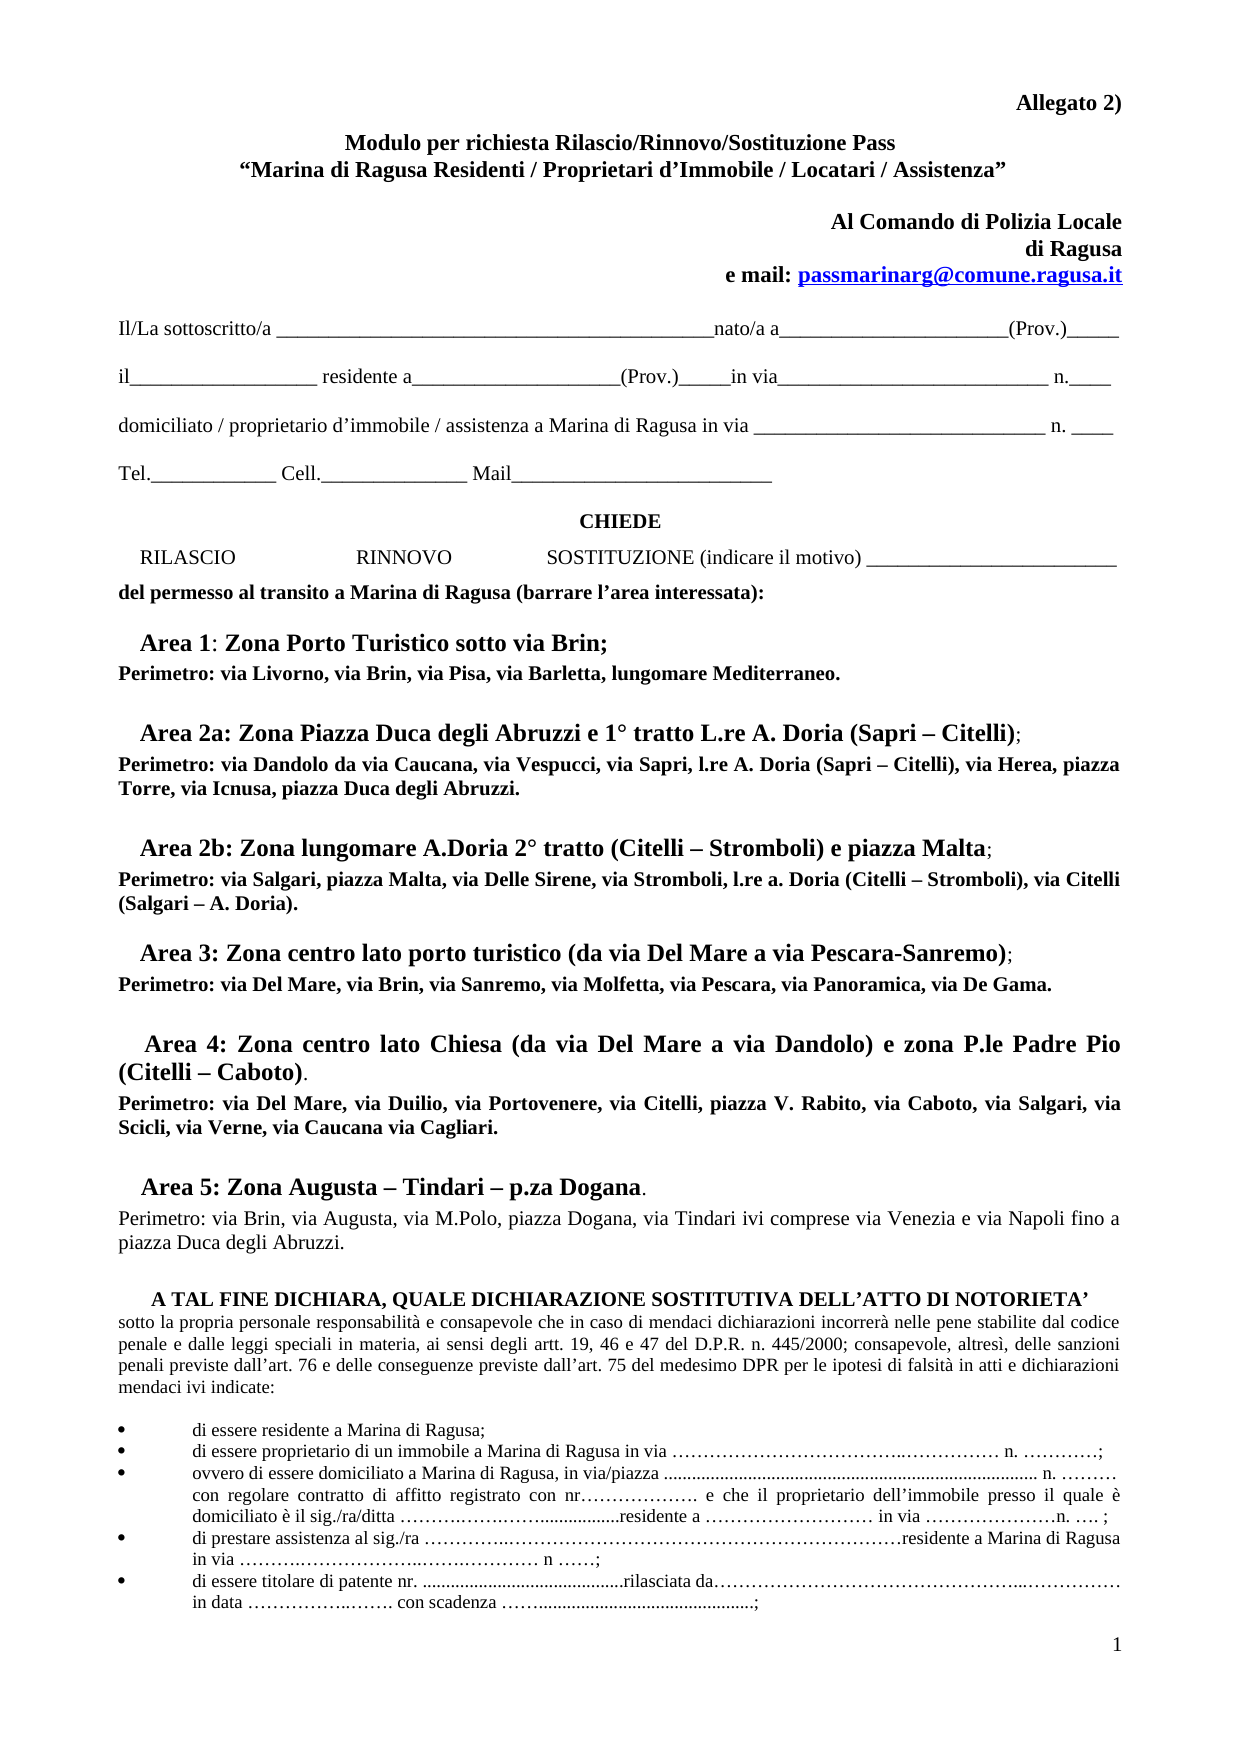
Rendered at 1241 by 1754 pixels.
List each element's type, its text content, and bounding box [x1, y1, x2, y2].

text  Area 2b: Zona lungomare A.Doria 2° tratto (Citelli – Stromboli) e piazza Malta; [118, 833, 1122, 862]
text Perimetro: via Salgari, piazza Malta, via Delle Sirene, via Stromboli, l.re a. Doria (Citelli – Stromboli), via Citelli (Salgari – A. Doria). [118, 866, 1122, 914]
text Modulo per richiesta Rilascio/Rinnovo/Sostituzione Pass [118, 129, 1122, 156]
text Perimetro: via Brin, via Augusta, via M.Polo, piazza Dogana, via Tindari ivi comprese via Venezia e via Napoli fino a piazza Duca degli Abruzzi. [118, 1206, 1122, 1254]
text  Area 2a: Zona Piazza Duca degli Abruzzi e 1° tratto L.re A. Doria (Sapri – Citelli); [118, 718, 1122, 747]
text del permesso al transito a Marina di Ragusa (barrare l’area interessata): [118, 580, 1122, 604]
list di prestare assistenza al sig./ra …………..………………………………………………………residente a Marina di Ragusa [118, 1527, 1122, 1548]
text domiciliato / proprietario d’immobile / assistenza a Marina di Ragusa in via ____________________________ n. ____ [118, 412, 1122, 437]
text Perimetro: via Del Mare, via Duilio, via Portovenere, via Citelli, piazza V. Rabito, via Caboto, via Salgari, via Scicli, via Verne, via Caucana via Cagliari. [118, 1091, 1122, 1139]
list di essere proprietario di un immobile a Marina di Ragusa in via ………………………………..…………… n. …………; [118, 1440, 1122, 1462]
text  Area 3: Zona centro lato porto turistico (da via Del Mare a via Pescara-Sanremo); [118, 938, 1122, 967]
text sotto la propria personale responsabilità e consapevole che in caso di mendaci dichiarazioni incorrerà nelle pene stabilite dal codice penale e dalle leggi speciali in materia, ai sensi degli artt. 19, 46 e 47 del D.P.R. n. 445/2000; consapevole, altresì, delle sanzioni penali previste dall’art. 76 e delle conseguenze previste dall’art. 75 del medesimo DPR per le ipotesi di falsità in atti e dichiarazioni mendaci ivi indicate: [118, 1311, 1122, 1397]
text Allegato 2) [118, 89, 1122, 115]
text in via ……….………………..…….………… n ……; [192, 1548, 1122, 1570]
list ovvero di essere domiciliato a Marina di Ragusa, in via/piazza ................................................................................ n. ……… [118, 1462, 1122, 1483]
text CHIEDE [118, 509, 1122, 533]
text Al Comando di Polizia Locale [118, 208, 1122, 235]
text Tel.____________ Cell.______________ Mail_________________________ [118, 461, 1122, 485]
list di essere titolare di patente nr. ...........................................rilasciata da…………………………………………...…………… [118, 1570, 1122, 1591]
text  Area 5: Zona Augusta – Tindari – p.za Dogana. [118, 1172, 1122, 1201]
text  Area 4: Zona centro lato Chiesa (da via Del Mare a via Dandolo) e zona P.le Padre Pio (Citelli – Caboto). [118, 1029, 1122, 1086]
list di essere residente a Marina di Ragusa; [118, 1419, 1122, 1440]
text  Area 1: Zona Porto Turistico sotto via Brin; [118, 628, 1122, 657]
text in data ……………..……. con scadenza ……..............................................; [192, 1591, 1122, 1613]
text e mail: passmarinarg@comune.ragusa.it [118, 261, 1122, 287]
text il__________________ residente a____________________(Prov.)_____in via__________________________ n.____ [118, 364, 1122, 388]
text Perimetro: via Del Mare, via Brin, via Sanremo, via Molfetta, via Pescara, via Panoramica, via De Gama. [118, 971, 1122, 996]
text “Marina di Ragusa Residenti / Proprietari d’Immobile / Locatari / Assistenza” [118, 156, 1122, 182]
text A TAL FINE DICHIARA, QUALE DICHIARAZIONE SOSTITUTIVA DELL’ATTO DI NOTORIETA’ [118, 1287, 1122, 1311]
text Il/La sottoscritto/a __________________________________________nato/a a______________________(Prov.)_____ [118, 316, 1122, 340]
text Perimetro: via Dandolo da via Caucana, via Vespucci, via Sapri, l.re A. Doria (Sapri – Citelli), via Herea, piazza Torre, via Icnusa, piazza Duca degli Abruzzi. [118, 752, 1122, 800]
text di Ragusa [118, 235, 1122, 261]
text con regolare contratto di affitto registrato con nr………………. e che il proprietario dell’immobile presso il quale è domiciliato è il sig./ra/ditta ……….…….…….................residente a ……………………… in via …………………n. …. ; [192, 1483, 1122, 1527]
text  RILASCIO  RINNOVO  SOSTITUZIONE (indicare il motivo) ________________________ [118, 545, 1122, 569]
text Perimetro: via Livorno, via Brin, via Pisa, via Barletta, lungomare Mediterraneo. [118, 661, 1122, 685]
